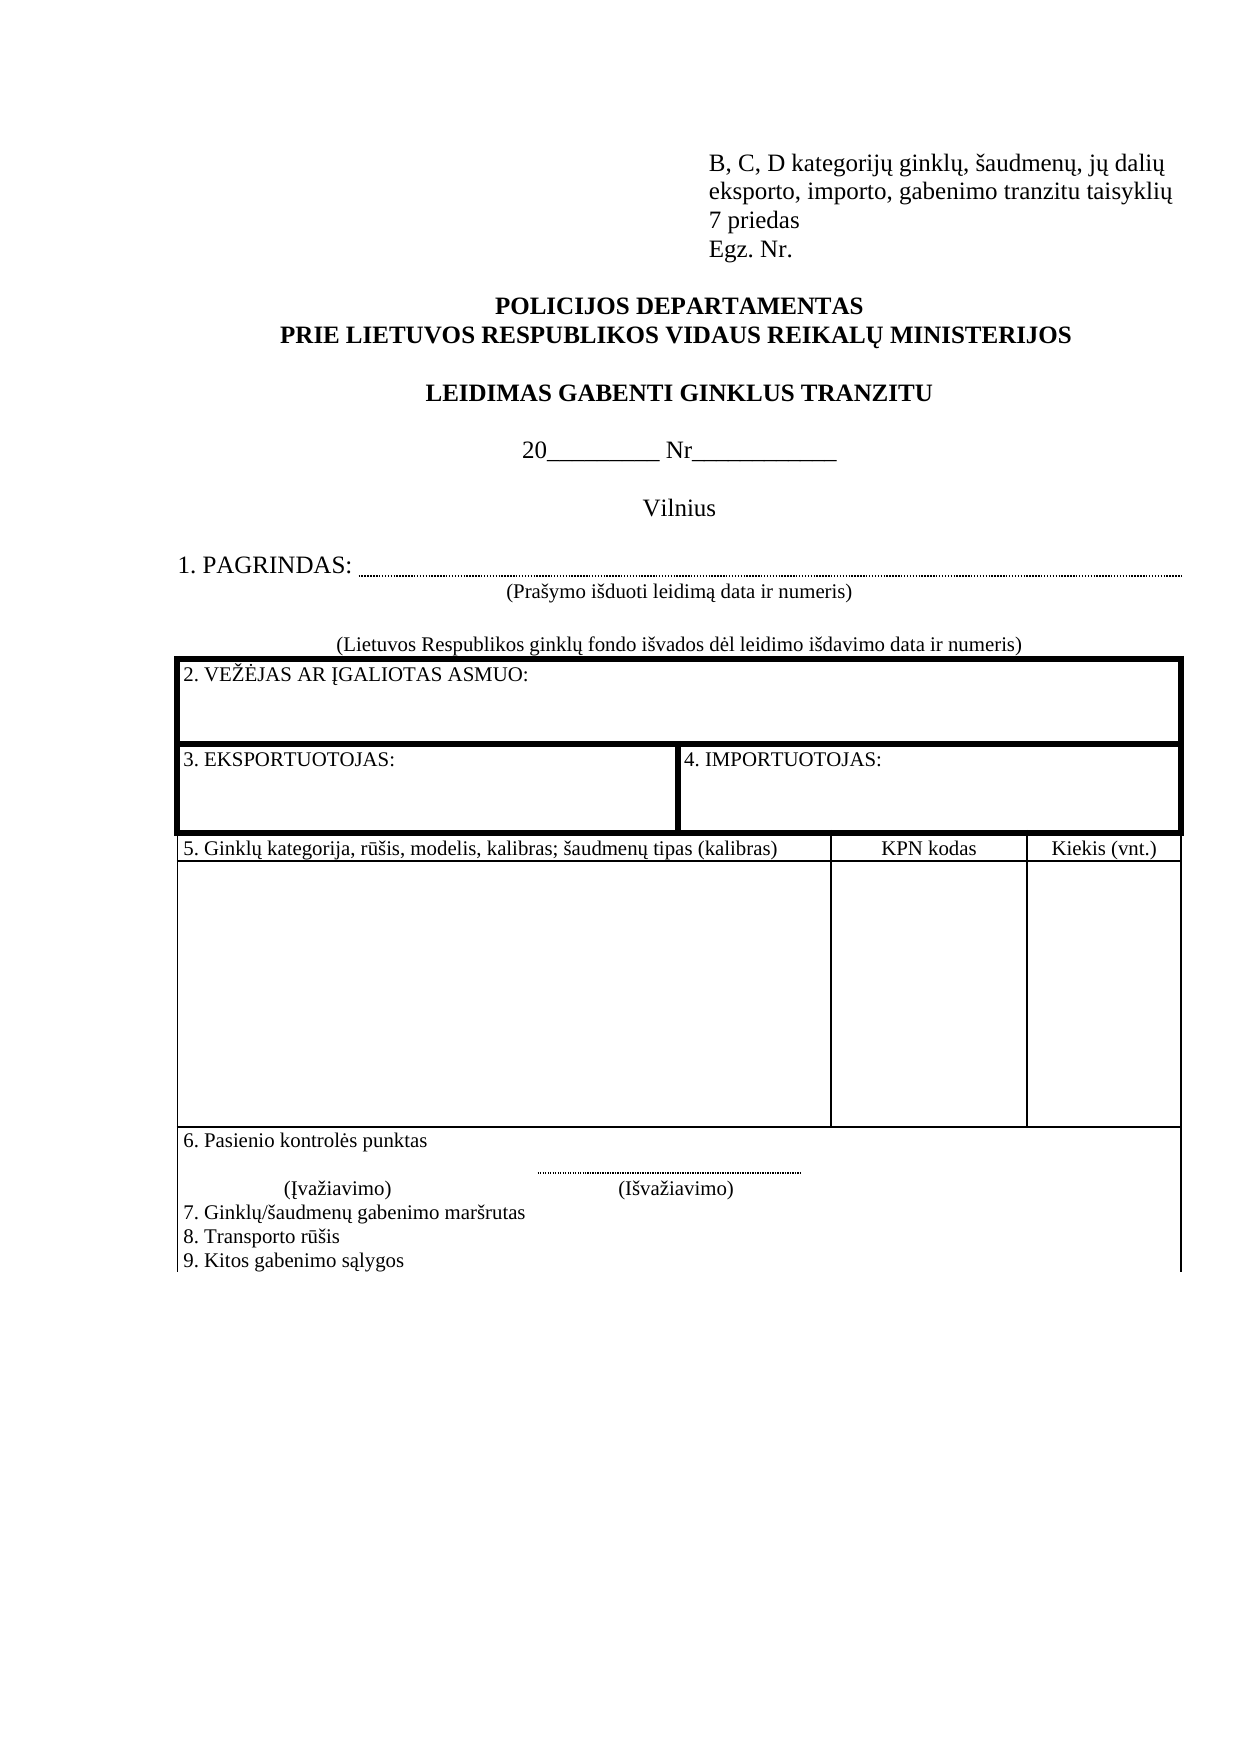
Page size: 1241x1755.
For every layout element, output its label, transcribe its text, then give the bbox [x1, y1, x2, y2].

table_cell Kiekis (vnt.) [1028, 836, 1180, 860]
table_cell [178, 862, 830, 1126]
text 20_________ Nr [177, 435, 1181, 464]
text Vilnius [177, 493, 1181, 521]
text POLICIJOS DEPARTAMENTAS [177, 291, 1181, 320]
table_cell 6. Pasienio kontrolės punktas (Įvažiavimo) (Išvažiavimo) [178, 1128, 831, 1200]
table_cell [832, 862, 1026, 1126]
table_cell [1027, 1128, 1180, 1200]
table_cell [831, 1128, 1027, 1200]
table_cell [681, 806, 976, 830]
table_cell [976, 747, 1178, 806]
table_cell 4. IMPORTUOTOJAS: [681, 747, 976, 806]
text LEIDIMAS GABENTI GINKLUS TRANZITU [177, 378, 1181, 406]
table_cell 3. EKSPORTUOTOJAS: [180, 747, 469, 806]
text 7 priedas [177, 205, 1181, 234]
text Egz. Nr. [177, 234, 1181, 263]
table_cell [469, 747, 675, 806]
table_cell KPN kodas [832, 836, 1026, 860]
text (Lietuvos Respublikos ginklų fondo išvados dėl leidimo išdavimo data ir numeris) [177, 632, 1181, 656]
table_cell [1028, 862, 1180, 1126]
text PRIE LIETUVOS RESPUBLIKOS VIDAUS REIKALŲ MINISTERIJOS [177, 320, 1181, 349]
text B, C, D kategorijų ginklų, šaudmenų, jų dalių [177, 148, 1181, 176]
table_cell [180, 806, 469, 830]
table_cell [469, 806, 675, 830]
text (Prašymo išduoti leidimą data ir numeris) [177, 579, 1181, 603]
table_cell [976, 806, 1178, 830]
text eksporto, importo, gabenimo tranzitu taisyklių [177, 176, 1181, 205]
table_cell 7. Ginklų/šaudmenų gabenimo maršrutas 8. Transporto rūšis 9. Kitos gabenimo sąlygos [178, 1200, 1180, 1272]
text 1. PAGRINDAS: [177, 550, 1181, 579]
table_cell 5. Ginklų kategorija, rūšis, modelis, kalibras; šaudmenų tipas (kalibras) [178, 836, 830, 860]
table_header 2. VEŽĖJAS AR ĮGALIOTAS ASMUO: [180, 662, 1178, 741]
